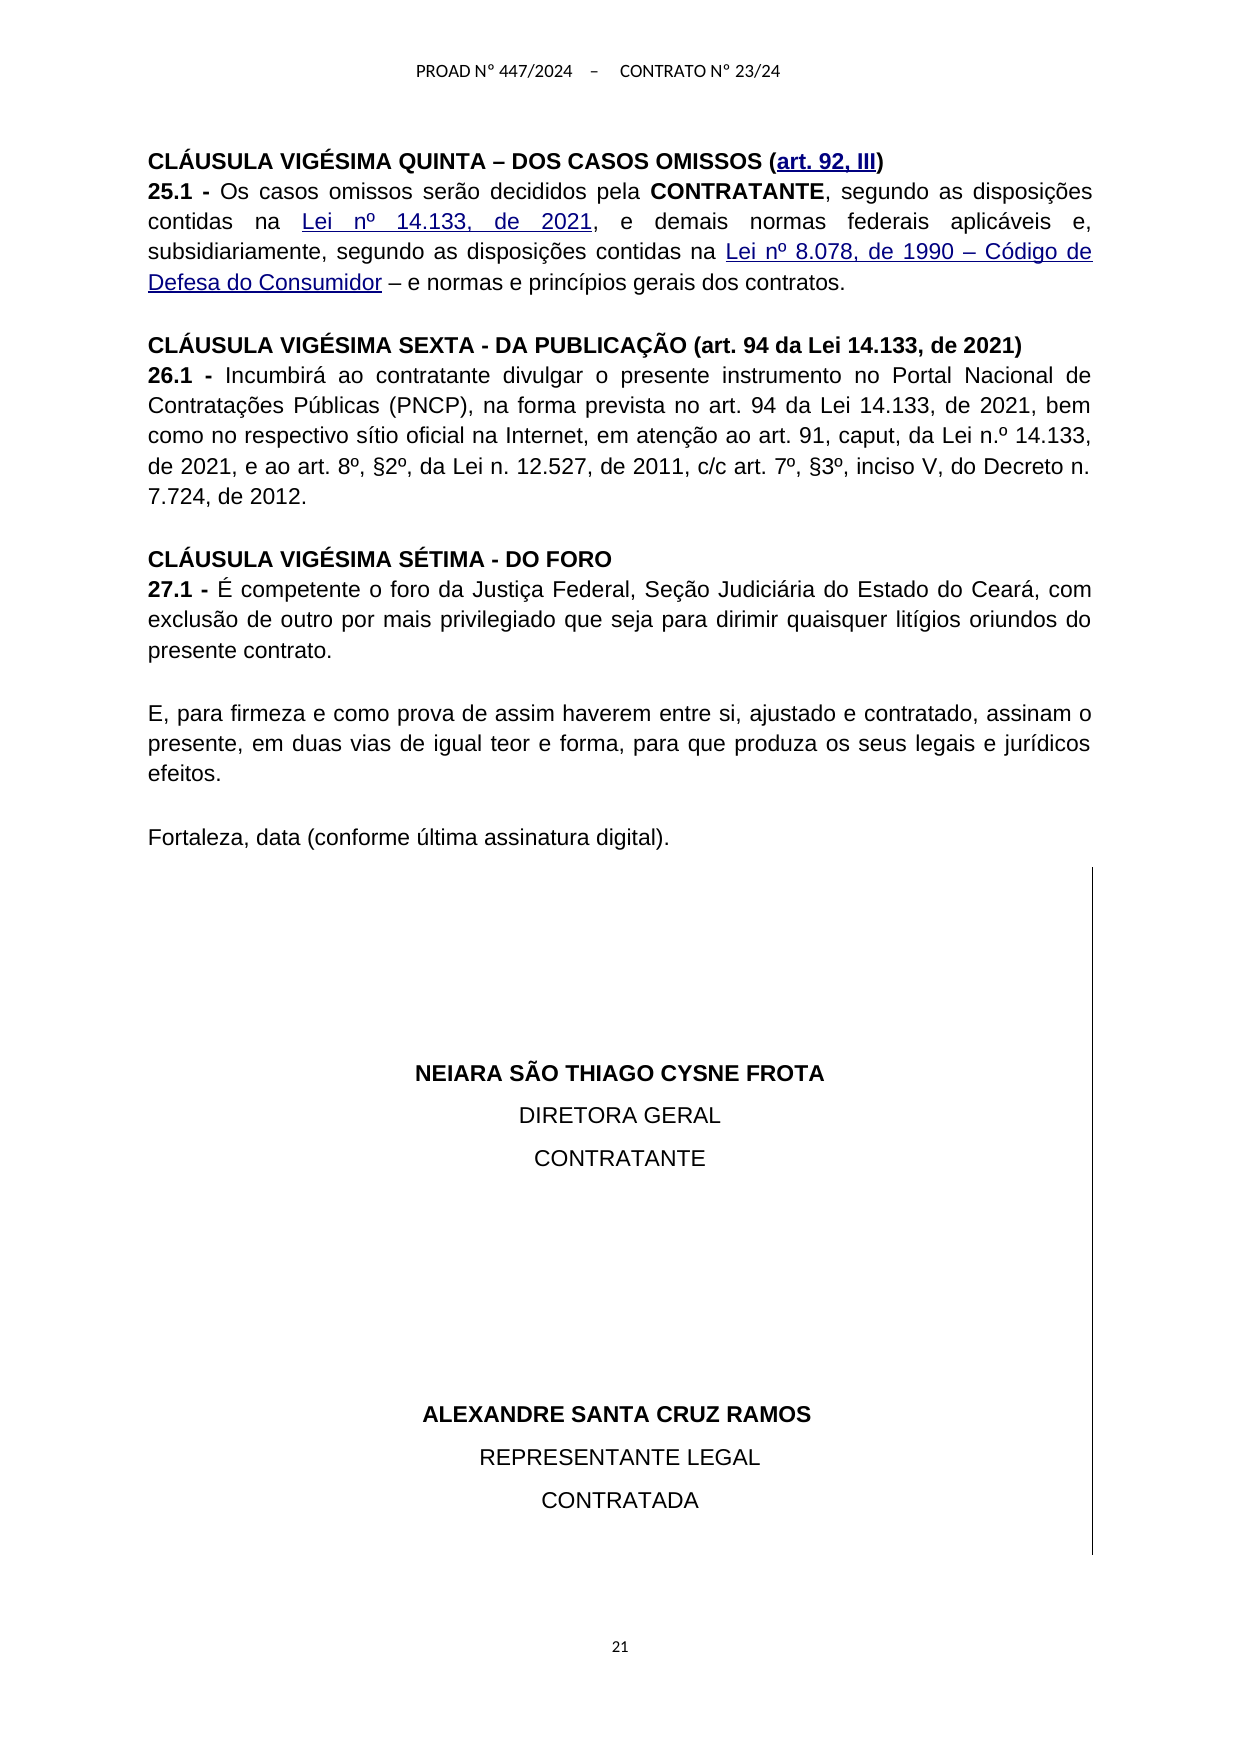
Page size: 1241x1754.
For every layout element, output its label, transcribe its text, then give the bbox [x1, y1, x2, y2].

text CLÁUSULA VIGÉSIMA QUINTA – DOS CASOS OMISSOS (art. 92, III) [148, 148, 1092, 174]
text 27.1 - É competente o foro da Justiça Federal, Seção Judiciária do Estado do Ceará, com exclusão de outro por mais privilegiado que seja para dirimir quaisquer litígios oriundos do presente contrato. [148, 576, 1092, 663]
text DIRETORA GERAL [149, 1037, 1091, 1080]
text CLÁUSULA VIGÉSIMA SÉTIMA - DO FORO [148, 546, 1092, 572]
text Fortaleza, data (conforme última assinatura digital). [148, 823, 1092, 850]
text CLÁUSULA VIGÉSIMA SEXTA - DA PUBLICAÇÃO (art. 94 da Lei 14.133, de 2021) [148, 332, 1092, 358]
text 26.1 - Incumbirá ao contratante divulgar o presente instrumento no Portal Nacional de Contratações Públicas (PNCP), na forma prevista no art. 94 da Lei 14.133, de 2021, bem como no respectivo sítio oficial na Internet, em atenção ao art. 91, caput, da Lei n.º 14.133, de 2021, e ao art. 8º, §2º, da Lei n. 12.527, de 2011, c/c art. 7º, §3º, inciso V, do Decreto n. 7.724, de 2012. [148, 362, 1092, 509]
text 25.1 - Os casos omissos serão decididos pela CONTRATANTE, segundo as disposições contidas na Lei nº 14.133, de 2021, e demais normas federais aplicáveis e, subsidiariamente, segundo as disposições contidas na Lei nº 8.078, de 1990 – Código de Defesa do Consumidor – e normas e princípios gerais dos contratos. [148, 178, 1092, 295]
text NEIARA SÃO THIAGO CYSNE FROTA [149, 994, 1091, 1037]
text ALEXANDRE SANTA CRUZ RAMOS [149, 1336, 1091, 1379]
text CONTRATADA [149, 1421, 1091, 1464]
text REPRESENTANTE LEGAL [149, 1379, 1091, 1421]
text CONTRATANTE [149, 1080, 1091, 1122]
text E, para firmeza e como prova de assim haverem entre si, ajustado e contratado, assinam o presente, em duas vias de igual teor e forma, para que produza os seus legais e jurídicos efeitos. [148, 700, 1092, 787]
